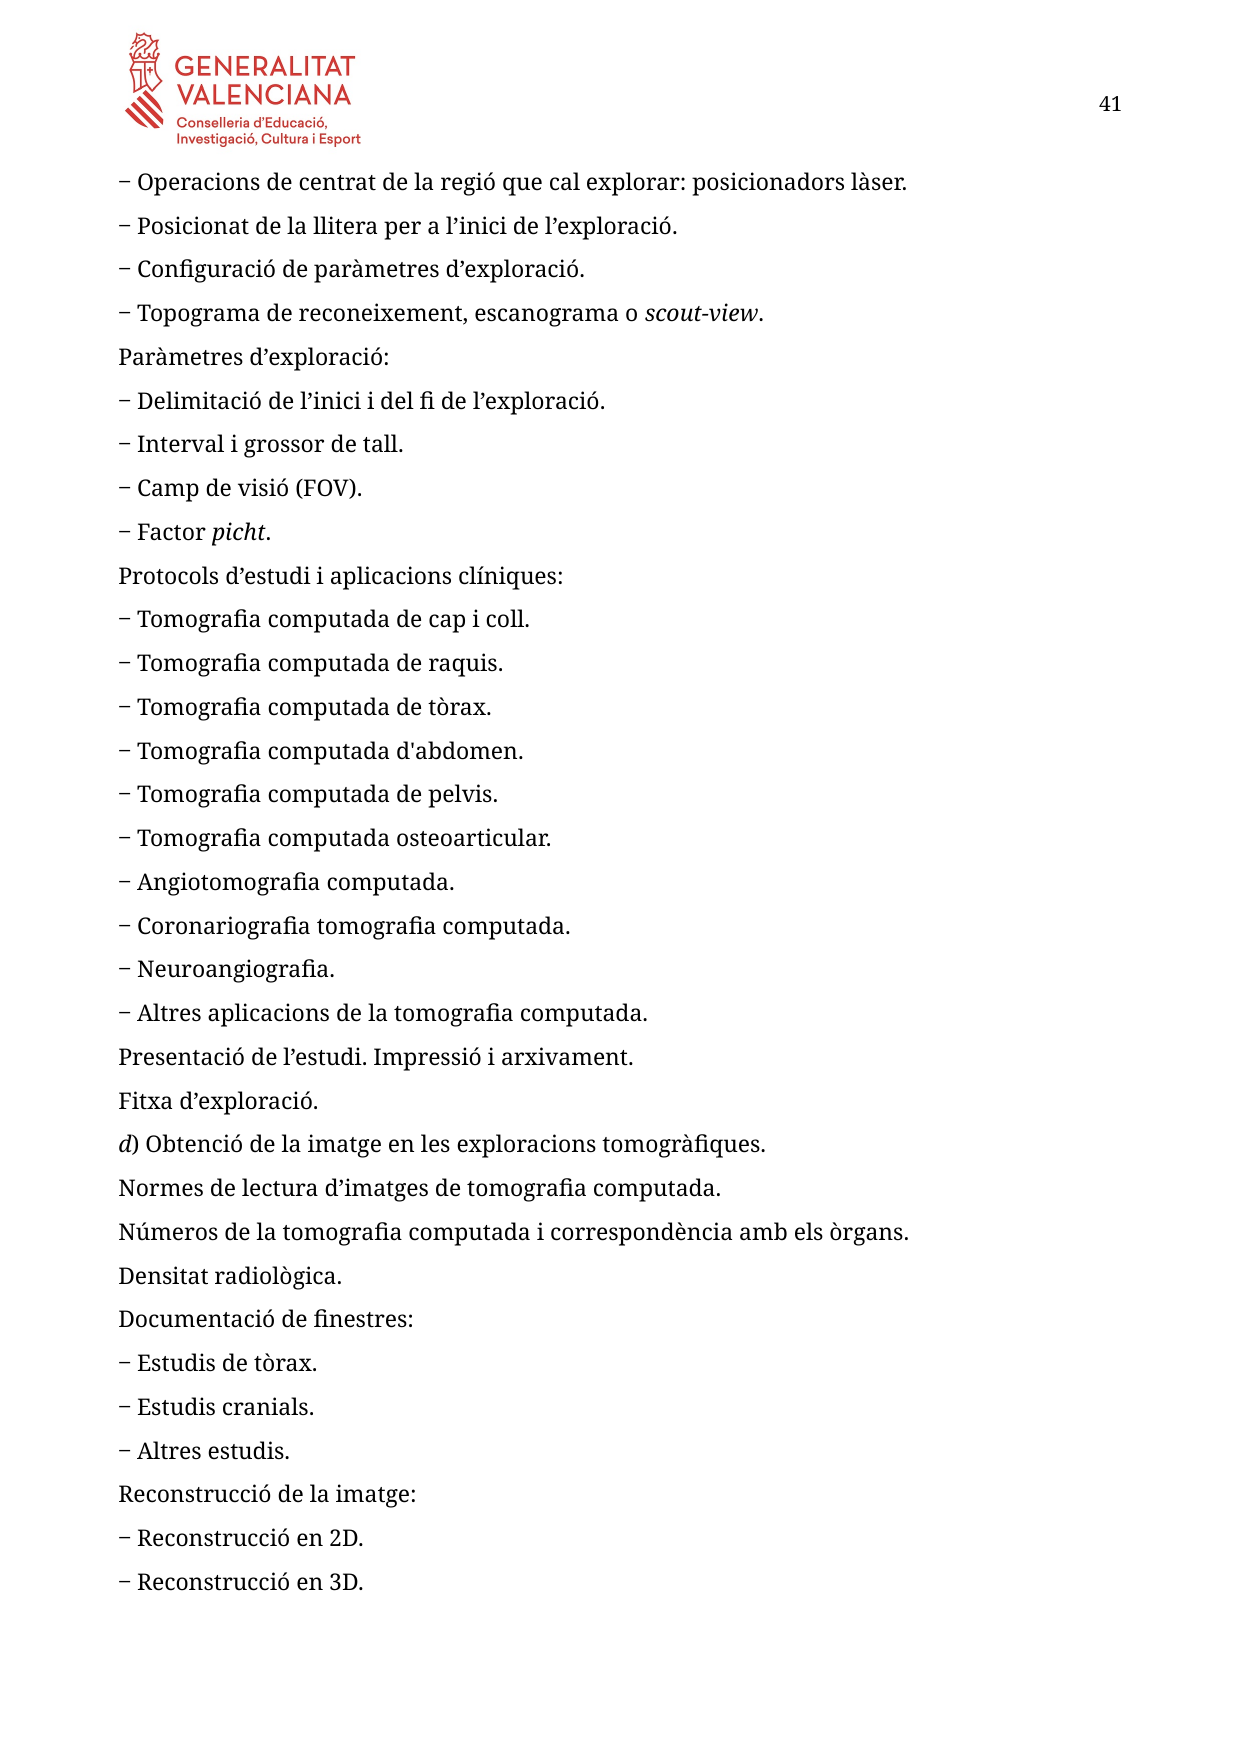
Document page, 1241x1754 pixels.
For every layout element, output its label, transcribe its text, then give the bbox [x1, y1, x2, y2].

text ‒ Reconstrucció en 3D. [118, 1566, 1122, 1597]
text Protocols d’estudi i aplicacions clíniques: [118, 560, 1122, 591]
picture [112, 17, 377, 160]
text Números de la tomografia computada i correspondència amb els òrgans. [118, 1216, 1122, 1247]
text Presentació de l’estudi. Impressió i arxivament. [118, 1041, 1122, 1072]
text ‒ Delimitació de l’inici i del fi de l’exploració. [118, 385, 1122, 416]
text ‒ Estudis de tòrax. [118, 1347, 1122, 1378]
text ‒ Estudis cranials. [118, 1391, 1122, 1422]
text Densitat radiològica. [118, 1260, 1122, 1291]
text ‒ Angiotomografia computada. [118, 866, 1122, 897]
text Fitxa d’exploració. [118, 1085, 1122, 1116]
text ‒ Camp de visió (FOV). [118, 472, 1122, 503]
text Documentació de finestres: [118, 1303, 1122, 1335]
text ‒ Operacions de centrat de la regió que cal explorar: posicionadors làser. [118, 166, 1122, 197]
text ‒ Topograma de reconeixement, escanograma o scout-view. [118, 297, 1122, 328]
text ‒ Posicionat de la llitera per a l’inici de l’exploració. [118, 210, 1122, 241]
text ‒ Factor picht. [118, 516, 1122, 547]
text ‒ Tomografia computada de cap i coll. [118, 603, 1122, 635]
text ‒ Neuroangiografia. [118, 953, 1122, 985]
text Reconstrucció de la imatge: [118, 1478, 1122, 1510]
text Normes de lectura d’imatges de tomografia computada. [118, 1172, 1122, 1203]
text ‒ Tomografia computada d'abdomen. [118, 735, 1122, 766]
text ‒ Tomografia computada osteoarticular. [118, 822, 1122, 853]
text ‒ Tomografia computada de pelvis. [118, 778, 1122, 810]
text ‒ Interval i grossor de tall. [118, 428, 1122, 460]
text ‒ Coronariografia tomografia computada. [118, 910, 1122, 941]
text ‒ Tomografia computada de tòrax. [118, 691, 1122, 722]
text ‒ Altres estudis. [118, 1435, 1122, 1466]
text Paràmetres d’exploració: [118, 341, 1122, 372]
text d) Obtenció de la imatge en les exploracions tomogràfiques. [118, 1128, 1122, 1160]
text ‒ Configuració de paràmetres d’exploració. [118, 253, 1122, 285]
text ‒ Tomografia computada de raquis. [118, 647, 1122, 678]
text ‒ Altres aplicacions de la tomografia computada. [118, 997, 1122, 1028]
text ‒ Reconstrucció en 2D. [118, 1522, 1122, 1553]
